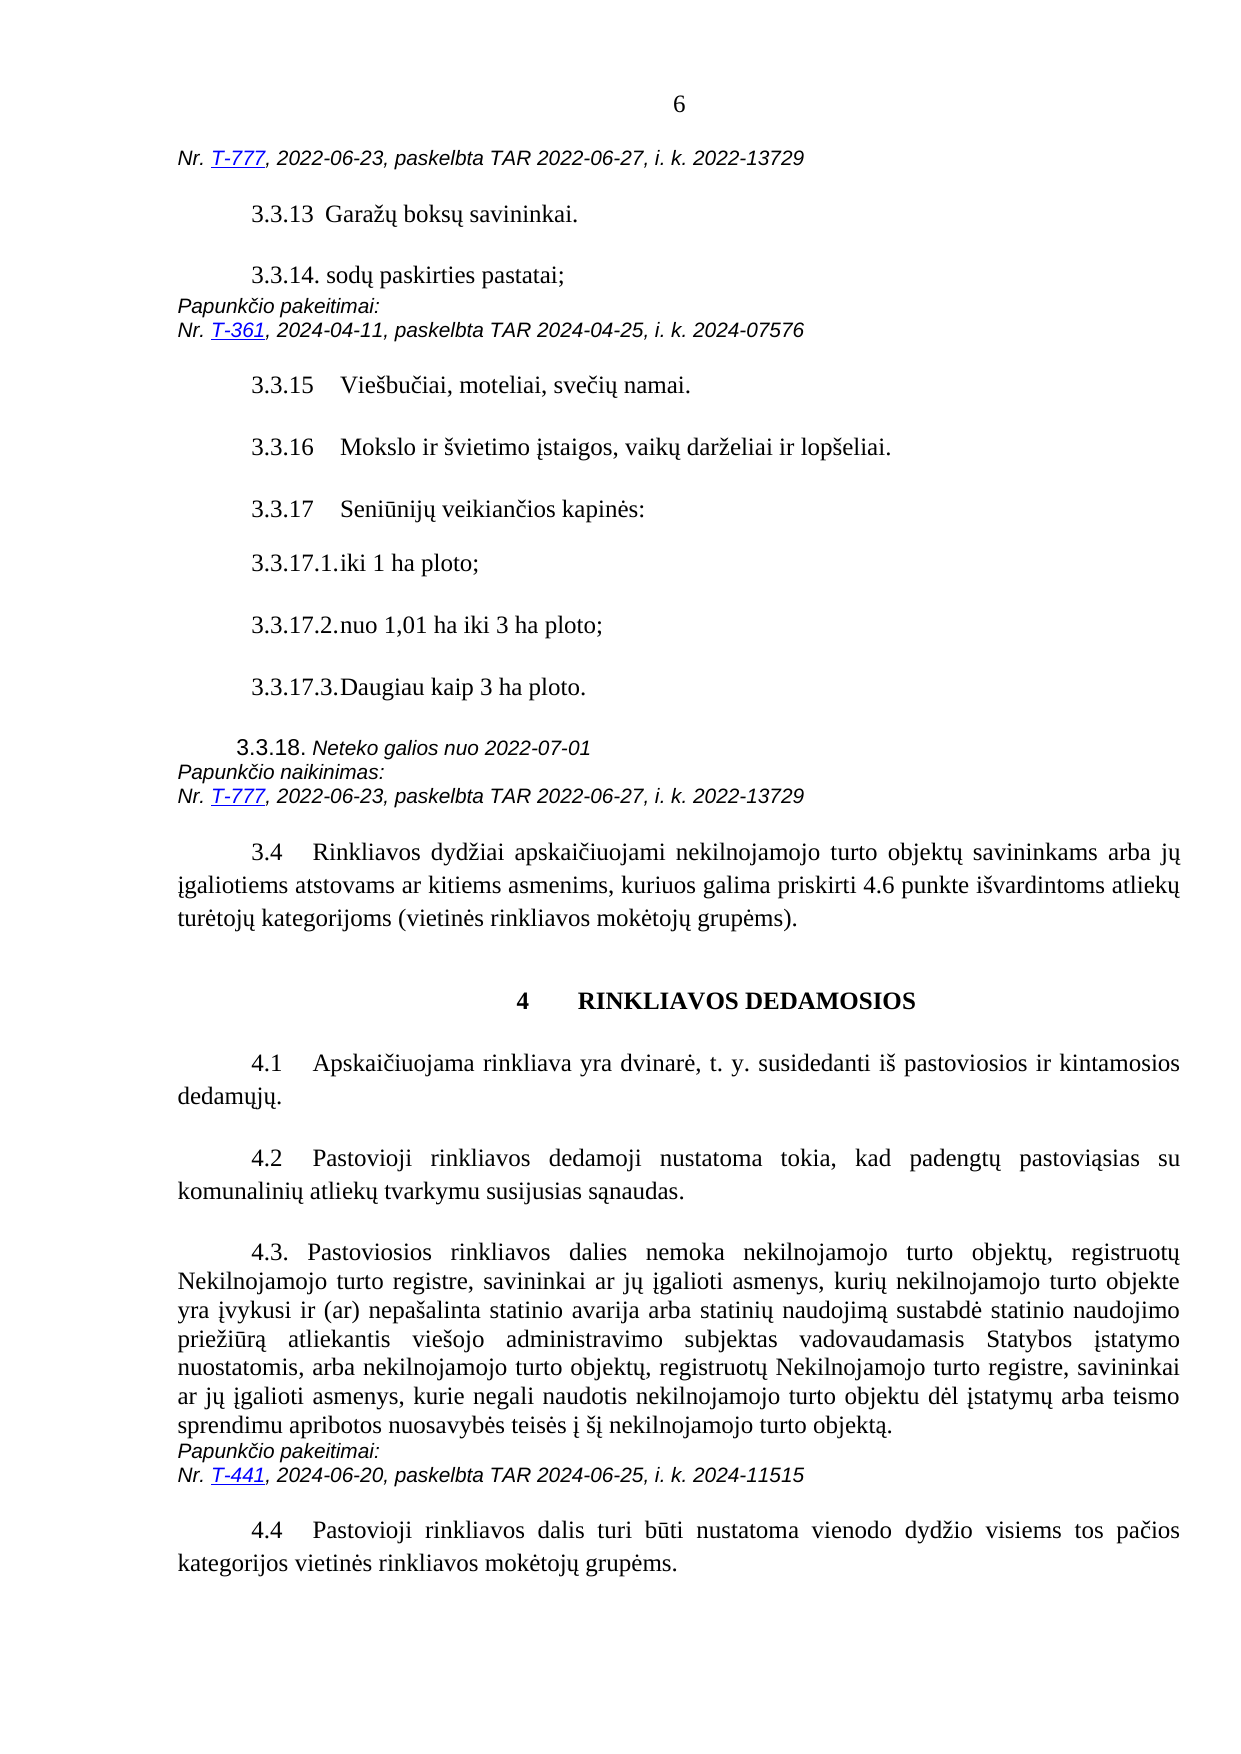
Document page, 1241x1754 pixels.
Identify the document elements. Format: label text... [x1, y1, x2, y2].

text Nr. T-777, 2022-06-23, paskelbta TAR 2022-06-27, i. k. 2022-13729 [177, 784, 1181, 808]
text Papunkčio naikinimas: [177, 760, 1181, 784]
text 3.3.16 Mokslo ir švietimo įstaigos, vaikų darželiai ir lopšeliai. [177, 432, 1181, 461]
text 3.3.17.1. iki 1 ha ploto; [177, 548, 1181, 577]
text 4.2 Pastovioji rinkliavos dedamoji nustatoma tokia, kad padengtų pastoviąsias su komunalinių atliekų tvarkymu susijusias sąnaudas. [177, 1143, 1181, 1204]
text Nr. T-361, 2024-04-11, paskelbta TAR 2024-04-25, i. k. 2024-07576 [177, 318, 1181, 342]
text Nr. T-441, 2024-06-20, paskelbta TAR 2024-06-25, i. k. 2024-11515 [177, 1463, 1181, 1487]
text 3.3.17.3. Daugiau kaip 3 ha ploto. [177, 672, 1181, 701]
text Papunkčio pakeitimai: [177, 1439, 1181, 1463]
text 4.3. Pastoviosios rinkliavos dalies nemoka nekilnojamojo turto objektų, registruotų Nekilnojamojo turto registre, savininkai ar jų įgalioti asmenys, kurių nekilnojamojo turto objekte yra įvykusi ir (ar) nepašalinta statinio avarija arba statinių naudojimą sustabdė statinio naudojimo priežiūrą atliekantis viešojo administravimo subjektas vadovaudamasis Statybos įstatymo nuostatomis, arba nekilnojamojo turto objektų, registruotų Nekilnojamojo turto registre, savininkai ar jų įgalioti asmenys, kurie negali naudotis nekilnojamojo turto objektu dėl įstatymų arba teismo sprendimu apribotos nuosavybės teisės į šį nekilnojamojo turto objektą. [177, 1237, 1181, 1439]
text 3.3.17.2. nuo 1,01 ha iki 3 ha ploto; [177, 610, 1181, 639]
text 3.3.18. Neteko galios nuo 2022-07-01 [177, 734, 1181, 760]
text 3.3.13 Garažų boksų savininkai. [177, 199, 1181, 228]
text Nr. T-777, 2022-06-23, paskelbta TAR 2022-06-27, i. k. 2022-13729 [177, 146, 1181, 170]
text Papunkčio pakeitimai: [177, 294, 1181, 318]
text 4.4 Pastovioji rinkliavos dalis turi būti nustatoma vienodo dydžio visiems tos pačios kategorijos vietinės rinkliavos mokėtojų grupėms. [177, 1515, 1181, 1577]
text 4.1 Apskaičiuojama rinkliava yra dvinarė, t. y. susidedanti iš pastoviosios ir kintamosios dedamųjų. [177, 1048, 1181, 1110]
text 3.3.15 Viešbučiai, moteliai, svečių namai. [177, 370, 1181, 399]
text 4 RINKLIAVOS DEDAMOSIOS [177, 986, 1181, 1015]
text 3.4 Rinkliavos dydžiai apskaičiuojami nekilnojamojo turto objektų savininkams arba jų įgaliotiems atstovams ar kitiems asmenims, kuriuos galima priskirti 4.6 punkte išvardintoms atliekų turėtojų kategorijoms (vietinės rinkliavos mokėtojų grupėms). [177, 837, 1181, 932]
text 3.3.17 Seniūnijų veikiančios kapinės: [177, 494, 1181, 523]
text 3.3.14. sodų paskirties pastatai; [177, 261, 1181, 289]
